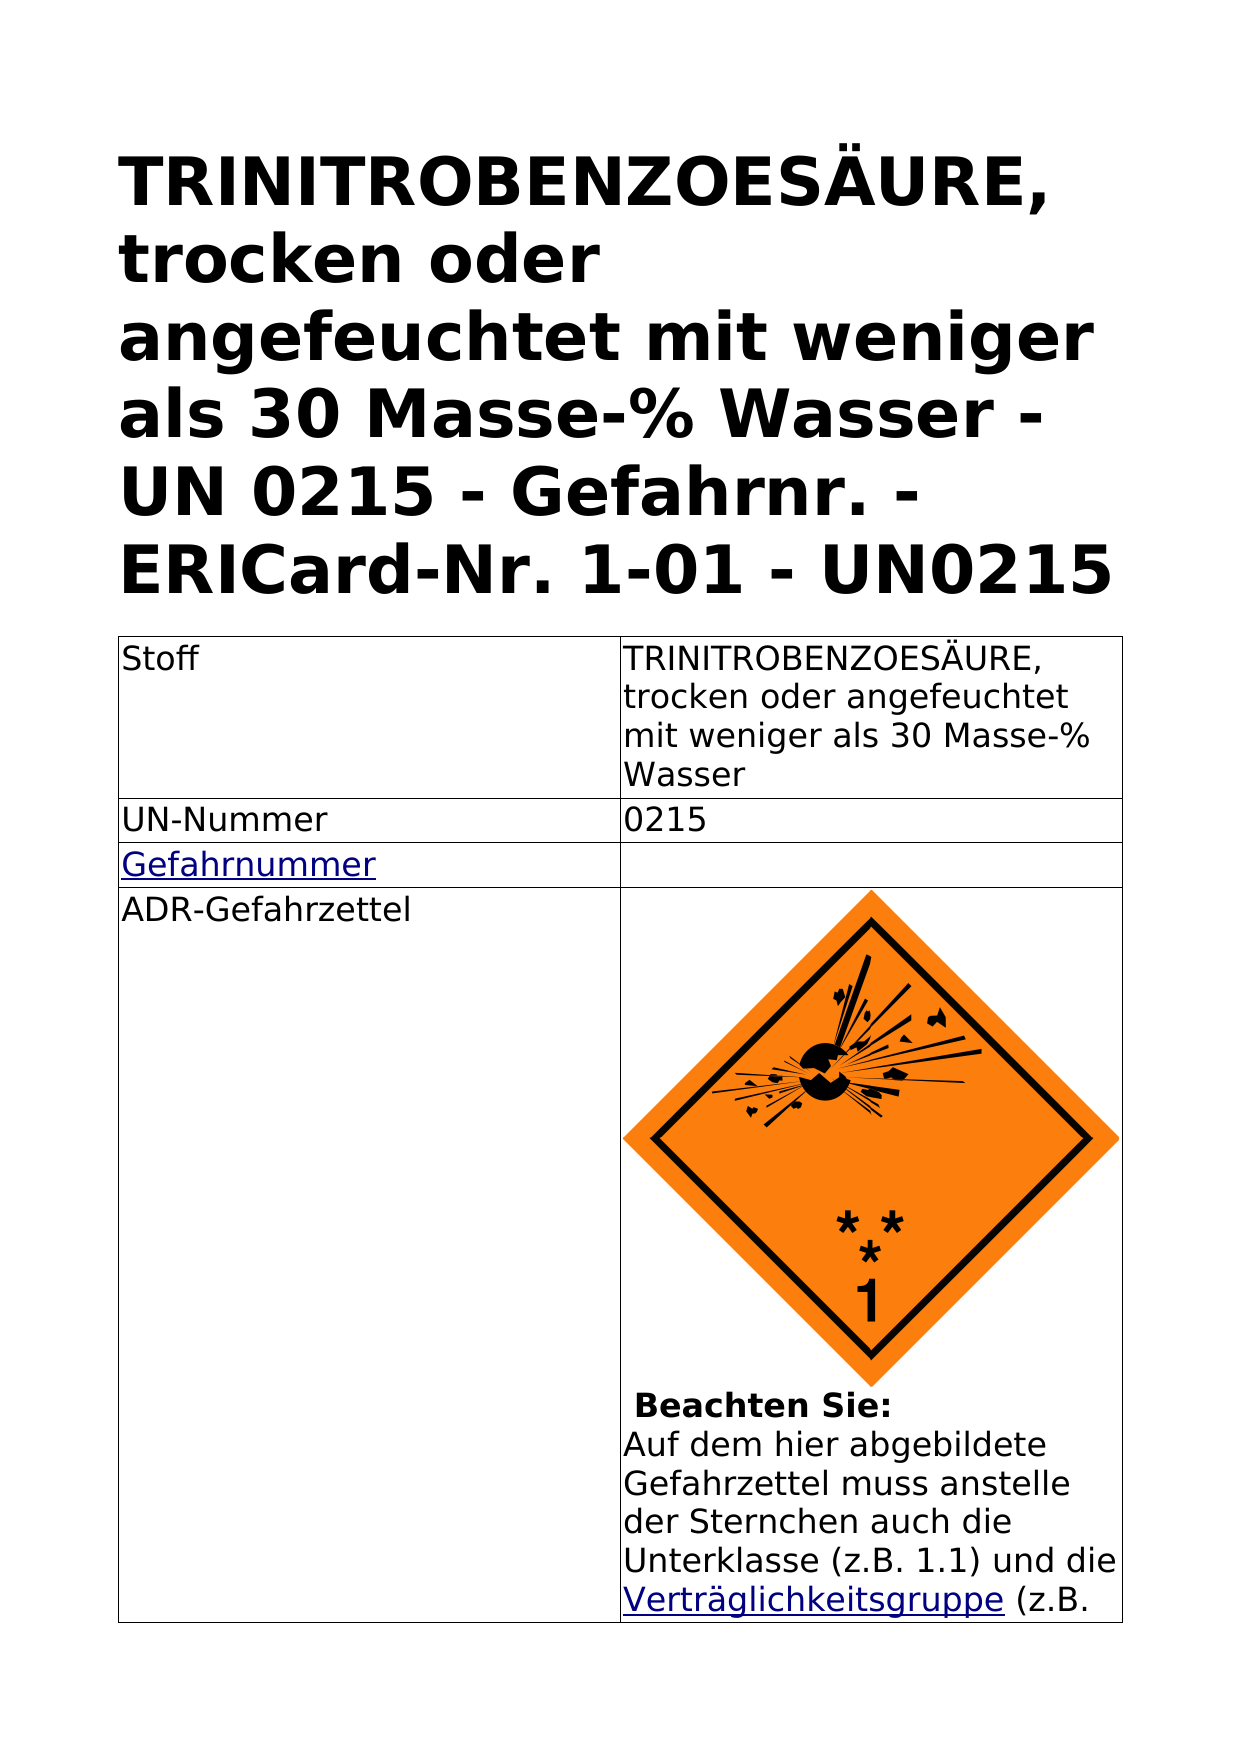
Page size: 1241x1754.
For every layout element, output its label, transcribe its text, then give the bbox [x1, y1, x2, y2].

table_cell 0215 [621, 799, 1122, 842]
table_cell UN-Nummer [119, 799, 620, 842]
table_cell ADR-Gefahrzettel [119, 888, 620, 1622]
subtitle TRINITROBENZOESÄURE, trocken oder angefeuchtet mit weniger als 30 Masse-% Wasser - UN 0215 - Gefahrnr. - ERICard-Nr. 1-01 - UN0215 [118, 143, 1122, 609]
table_cell Beachten Sie: Auf dem hier abgebildete Gefahrzettel muss anstelle der Sternchen auch die Unterklasse (z.B. 1.1) und die Verträglichkeitsgruppe (z.B. [621, 888, 1122, 1622]
table_cell [621, 843, 1122, 887]
table_header Stoff [119, 637, 620, 797]
picture [622, 890, 1120, 1387]
table_cell Gefahrnummer [119, 843, 620, 887]
table_header TRINITROBENZOESÄURE, trocken oder angefeuchtet mit weniger als 30 Masse-% Wasser [621, 637, 1122, 797]
